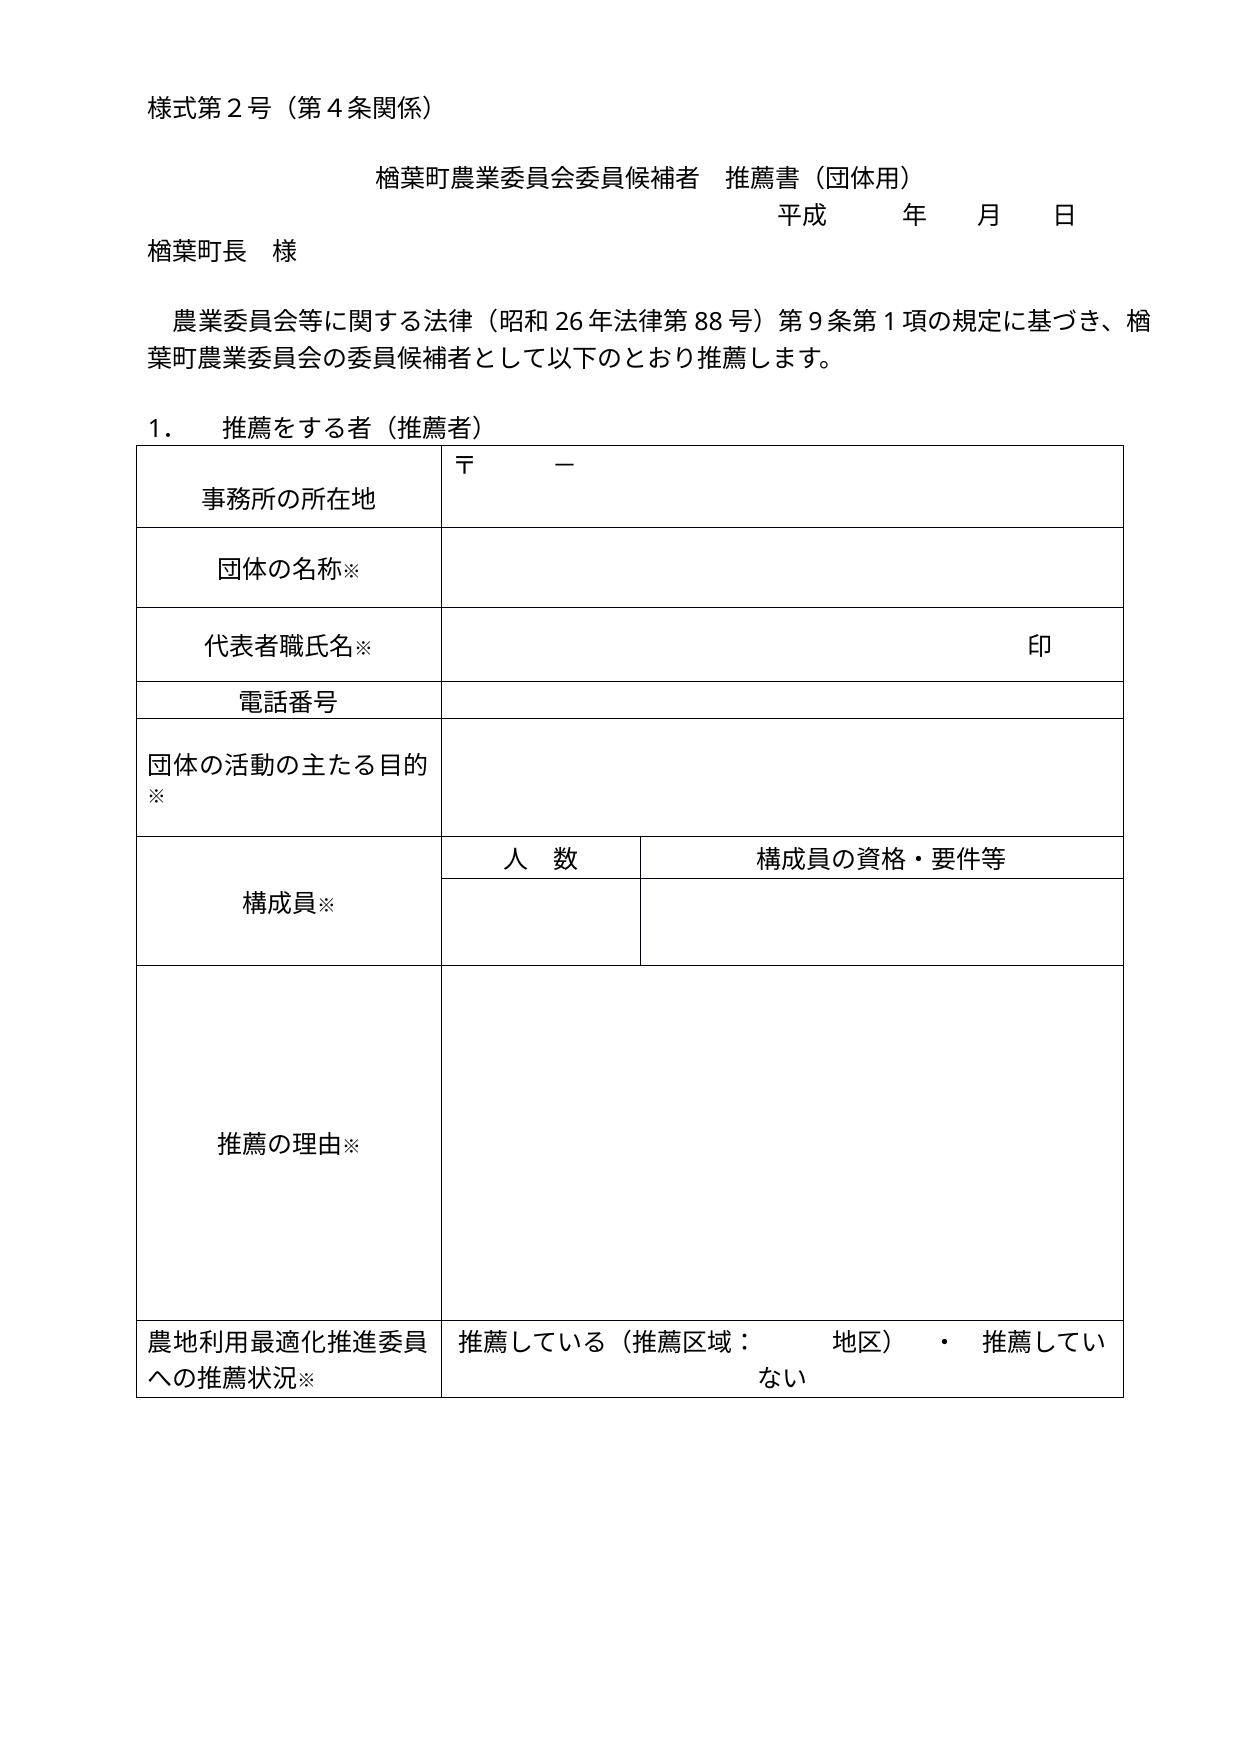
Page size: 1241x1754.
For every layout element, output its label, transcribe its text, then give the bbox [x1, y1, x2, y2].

table_cell 構成員※ [137, 837, 441, 965]
table_cell 推薦の理由※ [137, 966, 441, 1320]
text 楢葉町長 様 [148, 231, 1152, 268]
table_cell 団体の活動の主たる目的※ [137, 719, 441, 836]
table_cell 農地利用最適化推進委員への推薦状況※ [137, 1321, 441, 1397]
table_cell 推薦している（推薦区域： 地区） ・ 推薦していない [442, 1321, 1123, 1397]
list 推薦をする者（推薦者） [148, 408, 1152, 444]
table_cell 代表者職氏名※ [137, 608, 441, 681]
table_cell [641, 879, 1123, 965]
table_cell [442, 528, 1123, 607]
table_cell [442, 879, 640, 965]
table_cell 構成員の資格・要件等 [641, 837, 1123, 878]
table_cell 印 [442, 608, 1123, 681]
text 平成 年 月 日 [148, 195, 1077, 231]
table_cell 電話番号 [137, 682, 441, 718]
table_cell [442, 682, 1123, 718]
table_cell [442, 966, 1123, 1320]
text 様式第２号（第４条関係） [148, 89, 1152, 125]
table_cell 人 数 [442, 837, 640, 878]
table_header 〒 － [442, 446, 1123, 527]
table_cell [442, 719, 1123, 836]
text 楢葉町農業委員会委員候補者 推薦書（団体用） [148, 159, 1152, 195]
text 農業委員会等に関する法律（昭和26年法律第88号）第9条第1項の規定に基づき、楢葉町農業委員会の委員候補者として以下のとおり推薦します。 [148, 302, 1152, 374]
table_header 事務所の所在地 [137, 446, 441, 527]
table_cell 団体の名称※ [137, 528, 441, 607]
